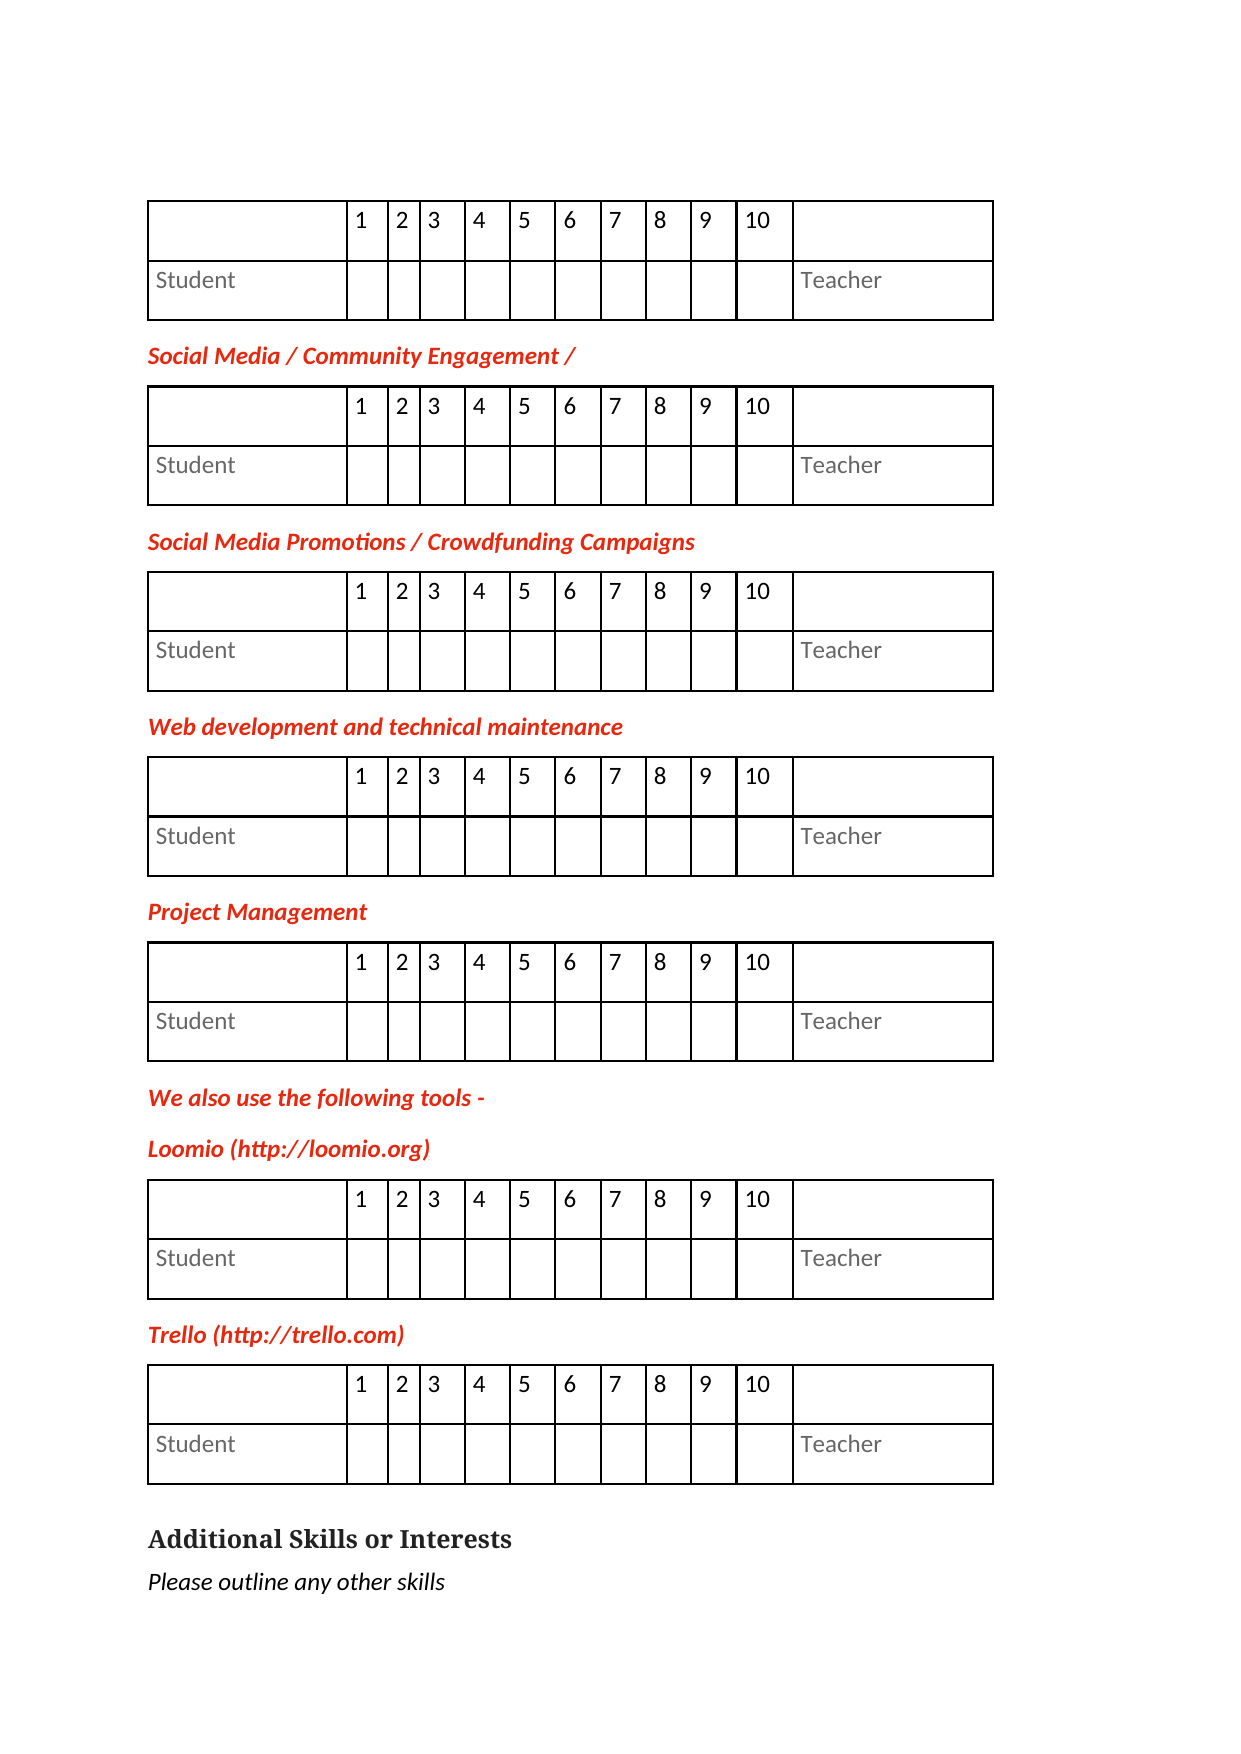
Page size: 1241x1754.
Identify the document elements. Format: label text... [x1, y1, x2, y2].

subtitle Web development and technical maintenance [148, 717, 1122, 742]
table_cell [348, 262, 387, 319]
table_cell [348, 1425, 387, 1483]
table_cell [466, 262, 509, 319]
table_header 9 [692, 573, 735, 630]
table_cell [692, 1003, 735, 1060]
table_cell [692, 1240, 735, 1297]
table_header [149, 202, 346, 259]
table_header [794, 758, 992, 815]
table_cell [421, 1425, 464, 1483]
table_cell Student [149, 1240, 346, 1297]
table_header 10 [738, 944, 792, 1001]
subtitle Social Media Promotions / Crowdfunding Campaigns [148, 531, 1122, 556]
table_header 7 [602, 1181, 645, 1238]
table_header 7 [602, 388, 645, 445]
table_header 5 [511, 758, 554, 815]
table_header 3 [421, 944, 464, 1001]
table_header 1 [348, 388, 387, 445]
table_header 3 [421, 388, 464, 445]
table_header 6 [556, 944, 600, 1001]
table_header 7 [602, 202, 645, 259]
table_cell [692, 447, 735, 504]
table_header 9 [692, 1366, 735, 1423]
table_cell [738, 632, 792, 689]
table_cell Teacher [794, 632, 992, 689]
table_header 5 [511, 944, 554, 1001]
table_header 2 [389, 944, 419, 1001]
table_header 10 [738, 1366, 792, 1423]
table_cell [556, 632, 600, 689]
table_header 5 [511, 1366, 554, 1423]
table_header [149, 758, 346, 815]
table_header 6 [556, 573, 600, 630]
table_cell [556, 262, 600, 319]
table_cell [647, 632, 690, 689]
table_cell Student [149, 632, 346, 689]
table_header 1 [348, 202, 387, 259]
table_header 7 [602, 758, 645, 815]
table_cell Teacher [794, 1003, 992, 1060]
table_header 9 [692, 1181, 735, 1238]
table_cell [348, 447, 387, 504]
table_header [794, 1181, 992, 1238]
table_cell Student [149, 818, 346, 875]
table_header 9 [692, 388, 735, 445]
table_cell [692, 818, 735, 875]
table_cell [556, 1240, 600, 1297]
table_cell [738, 262, 792, 319]
table_cell [738, 1240, 792, 1297]
table_header 2 [389, 1366, 419, 1423]
table_cell [602, 262, 645, 319]
table_header [149, 944, 346, 1001]
table_header 3 [421, 758, 464, 815]
table_header [149, 1366, 346, 1423]
subtitle Trello (http://trello.com) [148, 1324, 1122, 1349]
table_header [794, 944, 992, 1001]
table_cell [647, 1425, 690, 1483]
subtitle Additional Skills or Interests [148, 1522, 1122, 1556]
table_header 1 [348, 573, 387, 630]
table_header 1 [348, 1181, 387, 1238]
subtitle Loomio (http://loomio.org) [148, 1139, 1122, 1164]
table_header 1 [348, 1366, 387, 1423]
table_cell [602, 1425, 645, 1483]
table_cell [466, 447, 509, 504]
table_cell [421, 262, 464, 319]
table_header 5 [511, 388, 554, 445]
table_cell [602, 447, 645, 504]
table_cell Teacher [794, 1425, 992, 1483]
table_cell [389, 262, 419, 319]
table_cell [348, 1003, 387, 1060]
table_header 10 [738, 1181, 792, 1238]
table_cell [389, 447, 419, 504]
table_cell [692, 1425, 735, 1483]
text Please outline any other skills [148, 1571, 1122, 1596]
table_cell Teacher [794, 447, 992, 504]
table_cell [348, 818, 387, 875]
table_cell [389, 632, 419, 689]
table_header 4 [466, 1366, 509, 1423]
table_cell [738, 818, 792, 875]
table_cell [466, 1003, 509, 1060]
table_header 8 [647, 388, 690, 445]
table_cell [511, 1240, 554, 1297]
table_cell [602, 818, 645, 875]
table_cell [466, 818, 509, 875]
table_header 4 [466, 944, 509, 1001]
table_header [794, 573, 992, 630]
table_header 10 [738, 388, 792, 445]
table_cell [348, 632, 387, 689]
table_cell [511, 1425, 554, 1483]
table_cell [602, 1240, 645, 1297]
table_header 3 [421, 1181, 464, 1238]
table_cell [466, 1425, 509, 1483]
table_header 7 [602, 573, 645, 630]
table_cell [466, 632, 509, 689]
table_cell [738, 1003, 792, 1060]
table_header 6 [556, 1181, 600, 1238]
table_header 2 [389, 388, 419, 445]
table_header 8 [647, 202, 690, 259]
table_header 5 [511, 1181, 554, 1238]
table_cell [556, 1425, 600, 1483]
table_cell [556, 1003, 600, 1060]
table_cell [692, 262, 735, 319]
table_header 6 [556, 1366, 600, 1423]
table_cell [511, 447, 554, 504]
table_cell [647, 262, 690, 319]
table_cell [556, 818, 600, 875]
table_cell [692, 632, 735, 689]
table_header 3 [421, 573, 464, 630]
table_header 4 [466, 758, 509, 815]
table_cell [389, 1425, 419, 1483]
table_header 10 [738, 758, 792, 815]
table_header 8 [647, 573, 690, 630]
table_header 10 [738, 202, 792, 259]
table_header 8 [647, 1181, 690, 1238]
table_header 7 [602, 1366, 645, 1423]
table_header 3 [421, 202, 464, 259]
table_header 7 [602, 944, 645, 1001]
table_cell [647, 1240, 690, 1297]
table_cell [421, 1003, 464, 1060]
table_header 3 [421, 1366, 464, 1423]
table_cell [511, 1003, 554, 1060]
table_header 2 [389, 1181, 419, 1238]
table_cell [421, 818, 464, 875]
table_cell Student [149, 1003, 346, 1060]
table_header [149, 573, 346, 630]
table_header [149, 388, 346, 445]
table_cell [511, 632, 554, 689]
table_header 9 [692, 758, 735, 815]
table_cell [466, 1240, 509, 1297]
table_header 6 [556, 758, 600, 815]
table_cell [602, 1003, 645, 1060]
table_cell [348, 1240, 387, 1297]
table_cell [421, 1240, 464, 1297]
table_header 5 [511, 202, 554, 259]
table_cell Teacher [794, 262, 992, 319]
table_header 4 [466, 388, 509, 445]
table_cell [556, 447, 600, 504]
table_cell [647, 1003, 690, 1060]
table_cell Teacher [794, 818, 992, 875]
table_header [794, 1366, 992, 1423]
table_header 2 [389, 758, 419, 815]
table_cell [647, 818, 690, 875]
table_cell [647, 447, 690, 504]
table_cell [421, 447, 464, 504]
table_cell Student [149, 1425, 346, 1483]
subtitle We also use the following tools - [148, 1087, 1122, 1112]
table_cell [421, 632, 464, 689]
table_cell Teacher [794, 1240, 992, 1297]
table_header 8 [647, 758, 690, 815]
table_cell [738, 1425, 792, 1483]
table_cell [602, 632, 645, 689]
table_header [794, 202, 992, 259]
subtitle Social Media / Community Engagement / [148, 346, 1122, 371]
table_header 5 [511, 573, 554, 630]
table_header 2 [389, 202, 419, 259]
table_header 6 [556, 202, 600, 259]
table_cell [389, 818, 419, 875]
table_header 9 [692, 202, 735, 259]
subtitle Project Management [148, 902, 1122, 927]
table_cell [389, 1003, 419, 1060]
table_header 10 [738, 573, 792, 630]
table_header 6 [556, 388, 600, 445]
table_cell [738, 447, 792, 504]
table_header 4 [466, 573, 509, 630]
table_cell Student [149, 262, 346, 319]
table_header 1 [348, 944, 387, 1001]
table_header 8 [647, 944, 690, 1001]
table_header 8 [647, 1366, 690, 1423]
table_header 9 [692, 944, 735, 1001]
table_header 4 [466, 202, 509, 259]
table_header [794, 388, 992, 445]
table_header 1 [348, 758, 387, 815]
table_header 2 [389, 573, 419, 630]
table_cell [511, 818, 554, 875]
table_cell [511, 262, 554, 319]
table_cell Student [149, 447, 346, 504]
table_cell [389, 1240, 419, 1297]
table_header 4 [466, 1181, 509, 1238]
table_header [149, 1181, 346, 1238]
